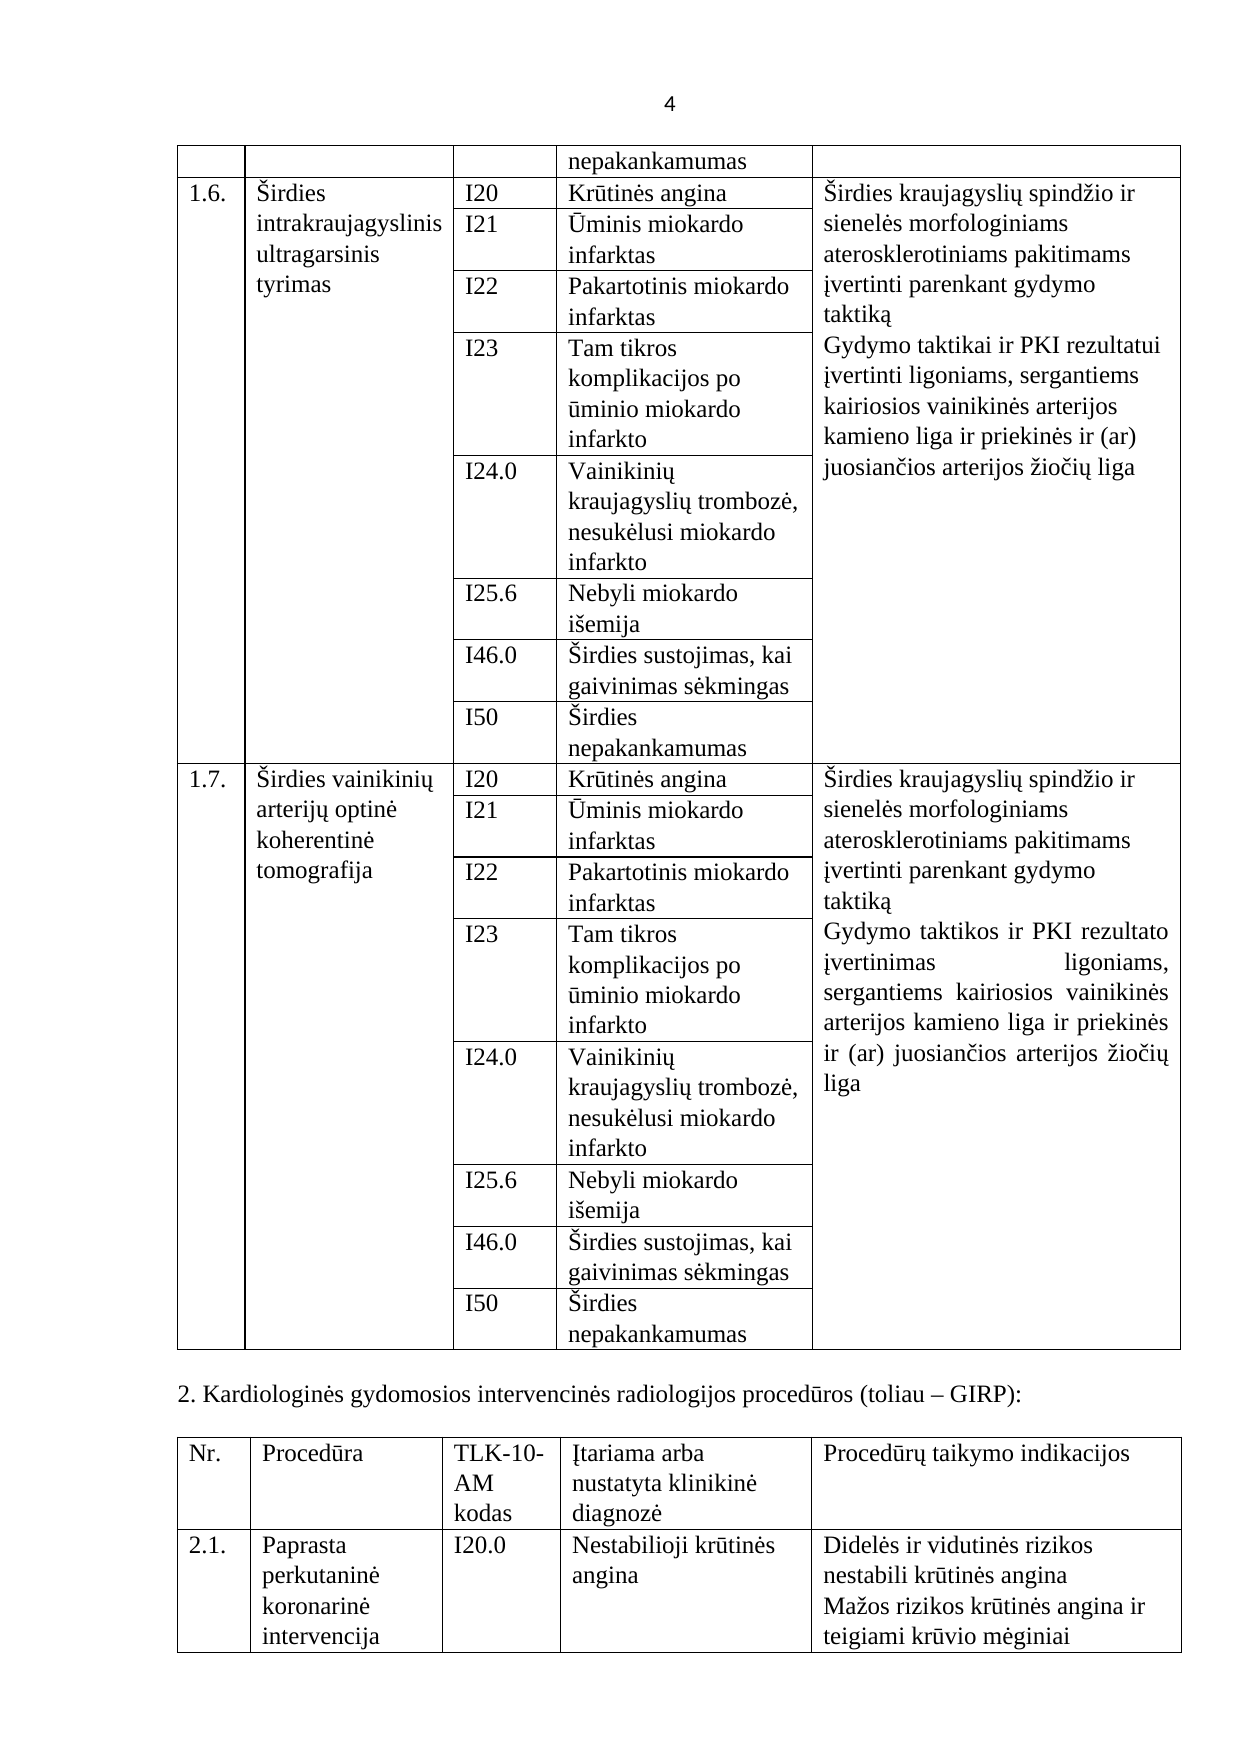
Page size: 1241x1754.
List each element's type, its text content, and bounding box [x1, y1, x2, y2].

table_cell Širdies kraujagyslių spindžio ir sienelės morfologiniams aterosklerotiniams pakitimams įvertinti parenkant gydymo taktiką Gydymo taktikos ir PKI rezultato įvertinimas ligoniams, sergantiems kairiosios vainikinės arterijos kamieno liga ir priekinės ir (ar) juosiančios arterijos žiočių liga [813, 764, 1180, 1349]
table_cell Tam tikros komplikacijos po ūminio miokardo infarkto [557, 333, 812, 455]
table_cell [178, 146, 244, 177]
table_header Įtariama arba nustatyta klinikinė diagnozė [561, 1438, 811, 1529]
table_cell Krūtinės angina [557, 764, 812, 794]
table_cell I20.0 [443, 1530, 560, 1652]
table_cell Širdies nepakankamumas [557, 1289, 812, 1349]
table_cell I46.0 [454, 1227, 556, 1287]
table_cell Širdies vainikinių arterijų optinė koherentinė tomografija [246, 764, 453, 1349]
table_cell I23 [454, 919, 556, 1041]
table_cell I25.6 [454, 579, 556, 639]
table_cell Didelės ir vidutinės rizikos nestabili krūtinės angina Mažos rizikos krūtinės angina ir teigiami krūvio mėginiai [812, 1530, 1181, 1652]
table_cell I22 [454, 271, 556, 332]
table_cell Pakartotinis miokardo infarktas [557, 858, 812, 918]
table_cell Ūminis miokardo infarktas [557, 796, 812, 856]
table_cell Vainikinių kraujagyslių trombozė, nesukėlusi miokardo infarkto [557, 456, 812, 577]
table_cell Nebyli miokardo išemija [557, 1165, 812, 1226]
table_cell Širdies kraujagyslių spindžio ir sienelės morfologiniams aterosklerotiniams pakitimams įvertinti parenkant gydymo taktiką Gydymo taktikai ir PKI rezultatui įvertinti ligoniams, sergantiems kairiosios vainikinės arterijos kamieno liga ir priekinės ir (ar) juosiančios arterijos žiočių liga [813, 178, 1180, 763]
table_cell Paprasta perkutaninė koronarinė intervencija [251, 1530, 442, 1652]
table_cell Pakartotinis miokardo infarktas [557, 271, 812, 332]
table_cell Vainikinių kraujagyslių trombozė, nesukėlusi miokardo infarkto [557, 1042, 812, 1164]
table_cell I20 [454, 764, 556, 794]
table_header Procedūra [251, 1438, 442, 1529]
table_cell 1.7. [178, 764, 244, 1349]
table_cell Krūtinės angina [557, 178, 812, 208]
text 2. Kardiologinės gydomosios intervencinės radiologijos procedūros (toliau – GIRP): [177, 1379, 1162, 1408]
table_cell Širdies intrakraujagyslinis ultragarsinis tyrimas [246, 178, 453, 763]
table_header Procedūrų taikymo indikacijos [812, 1438, 1181, 1529]
table_cell Ūminis miokardo infarktas [557, 209, 812, 270]
table_cell Širdies sustojimas, kai gaivinimas sėkmingas [557, 1227, 812, 1287]
table_cell I24.0 [454, 456, 556, 577]
table_cell Širdies sustojimas, kai gaivinimas sėkmingas [557, 640, 812, 701]
table_cell I22 [454, 858, 556, 918]
table_cell I24.0 [454, 1042, 556, 1164]
table_header TLK-10-AM kodas [443, 1438, 560, 1529]
table_cell I23 [454, 333, 556, 455]
table_cell Nestabilioji krūtinės angina [561, 1530, 811, 1652]
table_cell Nebyli miokardo išemija [557, 579, 812, 639]
table_cell [813, 146, 1180, 177]
table_cell I46.0 [454, 640, 556, 701]
table_cell I20 [454, 178, 556, 208]
table_cell 2.1. [178, 1530, 250, 1652]
table_cell nepakankamumas [557, 146, 812, 177]
table_cell Tam tikros komplikacijos po ūminio miokardo infarkto [557, 919, 812, 1041]
table_cell I50 [454, 702, 556, 763]
table_cell I21 [454, 796, 556, 856]
table_cell I21 [454, 209, 556, 270]
table_cell Širdies nepakankamumas [557, 702, 812, 763]
table_cell [246, 146, 453, 177]
table_cell [454, 146, 556, 177]
table_cell 1.6. [178, 178, 244, 763]
table_cell I50 [454, 1289, 556, 1349]
table_header Nr. [178, 1438, 250, 1529]
table_cell I25.6 [454, 1165, 556, 1226]
